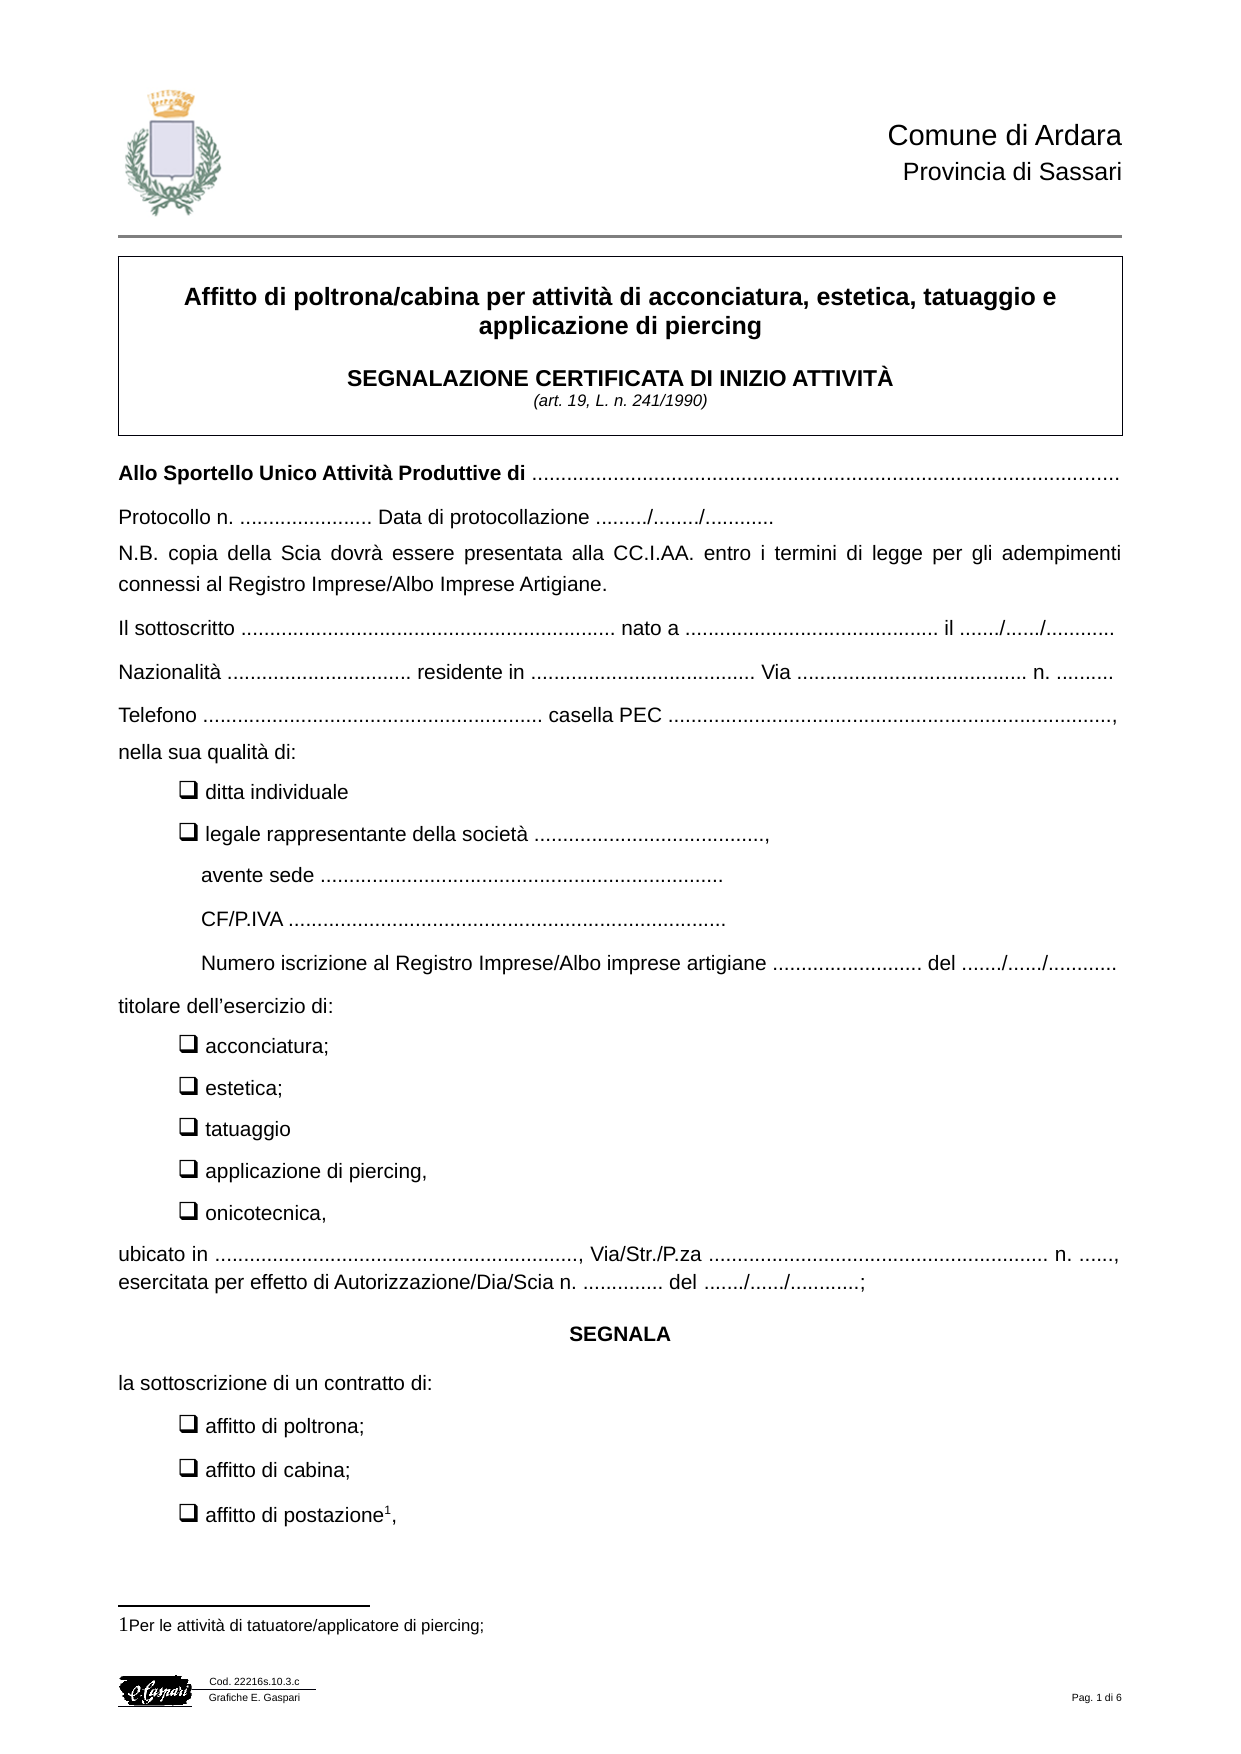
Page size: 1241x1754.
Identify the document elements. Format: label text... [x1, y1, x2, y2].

text Per le attività di tatuatore/applicatore di piercing; [118, 1612, 1122, 1636]
text Provincia di Sassari [118, 157, 1122, 185]
text Il sottoscritto ................................................................. nato a ............................................ il ......./....../............ [118, 616, 1122, 640]
text  affitto di cabina; [177, 1458, 1122, 1483]
text  tatuaggio [177, 1117, 1122, 1142]
text  affitto di poltrona; [177, 1414, 1122, 1439]
text  applicazione di piercing, [177, 1159, 1122, 1184]
text Nazionalità ................................ residente in ....................................... Via ........................................ n. .......... [118, 659, 1122, 683]
text avente sede ...................................................................... [201, 863, 1122, 887]
text Comune di Ardara [118, 118, 1122, 152]
text Telefono ........................................................... casella PEC ............................................................................., [118, 703, 1122, 727]
text  affitto di postazione, [177, 1503, 1122, 1528]
text Protocollo n. ....................... Data di protocollazione ........./......../............ [118, 505, 1122, 529]
text titolare dell’esercizio di: [118, 994, 1122, 1018]
text  ditta individuale [177, 780, 1122, 805]
picture [122, 87, 224, 118]
picture [122, 185, 224, 219]
text N.B. copia della Scia dovrà essere presentata alla CC.I.AA. entro i termini di legge per gli adempimenti connessi al Registro Imprese/Albo Imprese Artigiane. [118, 541, 1122, 596]
text Numero iscrizione al Registro Imprese/Albo imprese artigiane .......................... del ......./....../............ [201, 950, 1122, 974]
text la sottoscrizione di un contratto di: [118, 1371, 1122, 1395]
text Allo Sportello Unico Attività Produttive di [118, 461, 1122, 485]
picture [118, 1674, 192, 1706]
text ubicato in ..............................................................., Via/Str./P.za ........................................................... n. ......, esercitata per effetto di Autorizzazione/Dia/Scia n. .............. del ......./....../............; [118, 1242, 1122, 1294]
text SEGNALA [118, 1322, 1122, 1346]
text  legale rappresentante della società ........................................, [177, 821, 1122, 846]
text  estetica; [177, 1076, 1122, 1101]
picture [122, 152, 224, 157]
text  onicotecnica, [177, 1201, 1122, 1226]
text CF/P.IVA ............................................................................ [201, 907, 1122, 931]
text nella sua qualità di: [118, 740, 1122, 764]
table_header Affitto di poltrona/cabina per attività di acconciatura, estetica, tatuaggio e applicazione di piercing SEGNALAZIONE CERTIFICATA DI INIZIO ATTIVITÀ (art. 19, L. n. 241/1990) [119, 257, 1122, 435]
text  acconciatura; [177, 1034, 1122, 1059]
